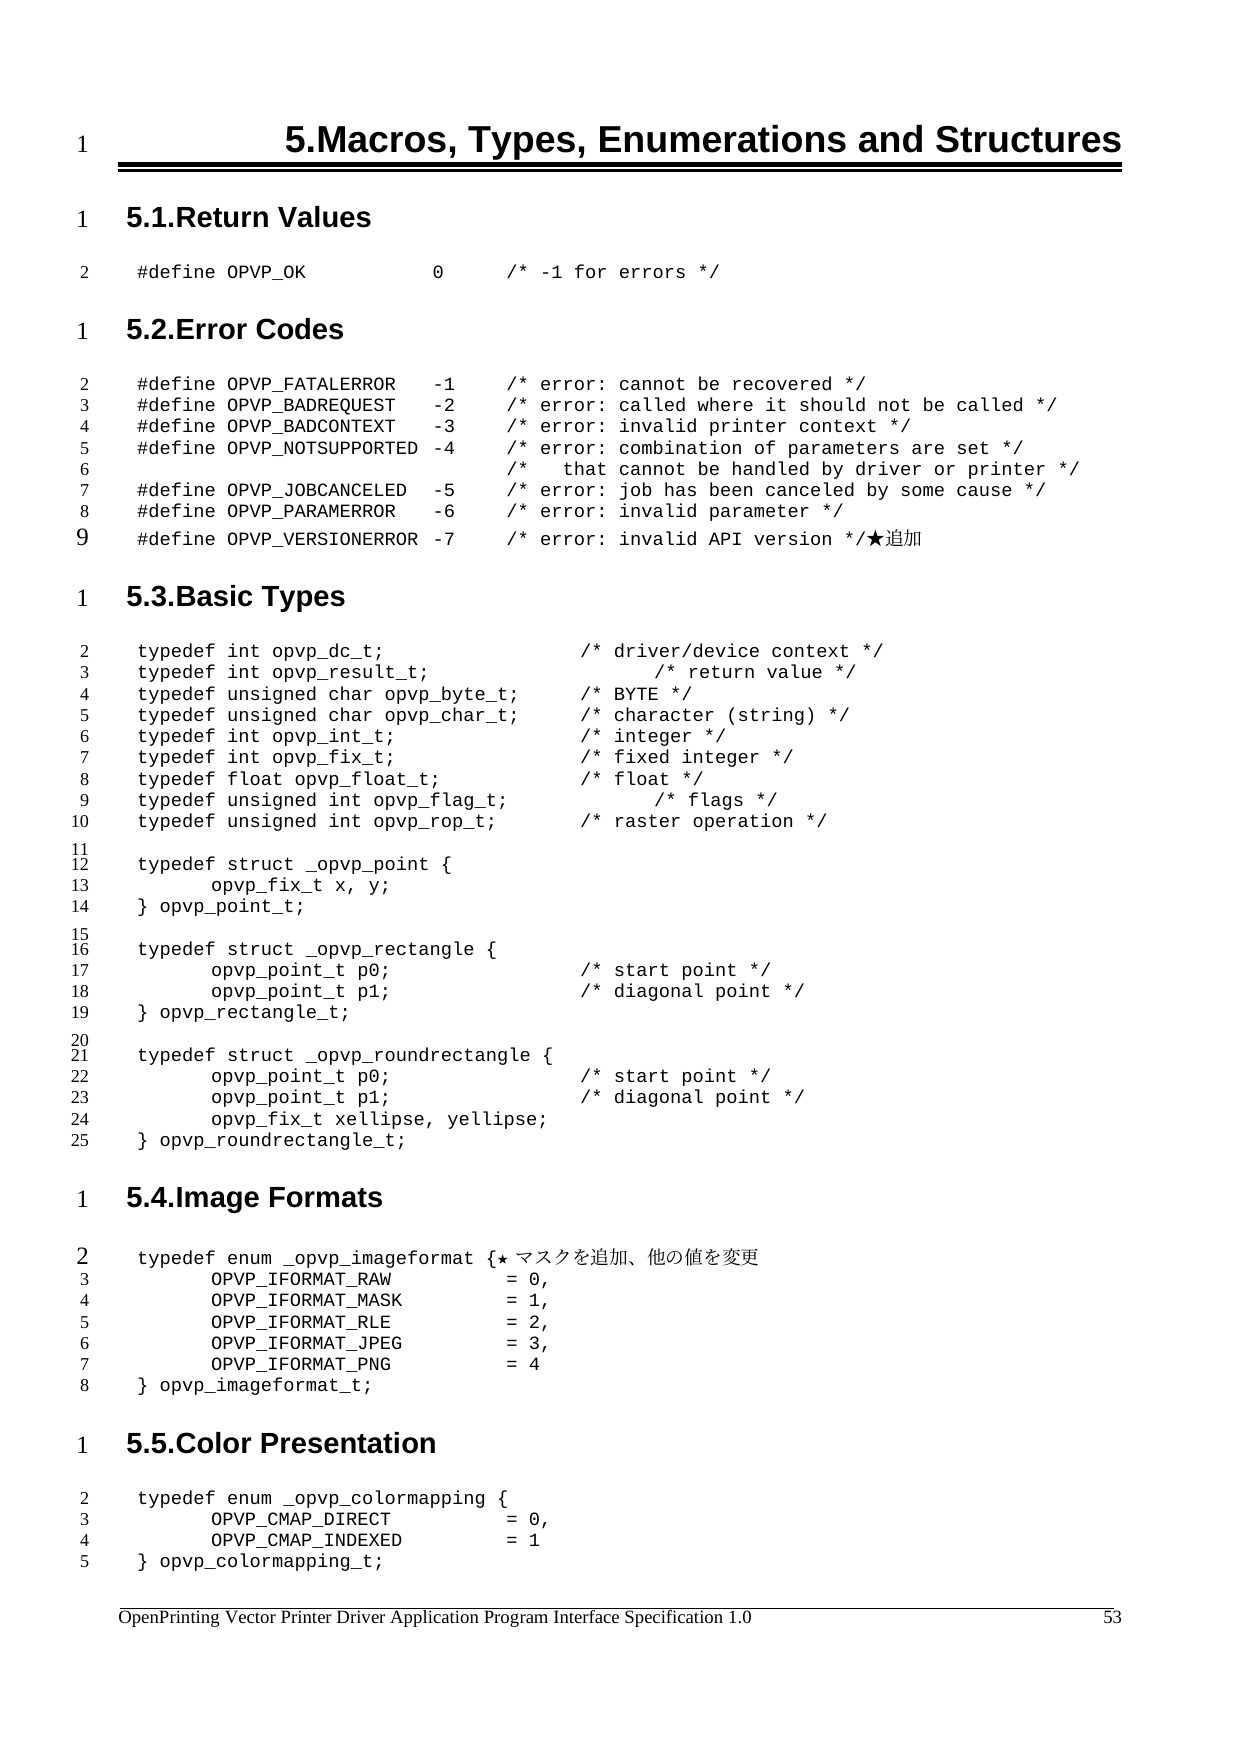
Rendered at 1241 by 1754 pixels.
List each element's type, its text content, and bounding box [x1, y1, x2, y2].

text typedef unsigned int opvp_rop_t; /* raster operation */ [137, 812, 1103, 833]
text /* that cannot be handled by driver or printer */ [137, 460, 1103, 481]
text OPVP_CMAP_INDEXED = 1 [137, 1531, 1103, 1552]
text typedef enum _opvp_imageformat {★マスクを追加、他の値を変更 [137, 1243, 1103, 1270]
text opvp_point_t p0; /* start point */ [137, 961, 1103, 982]
text OPVP_IFORMAT_RLE = 2, [137, 1313, 1103, 1334]
subtitle Error Codes [118, 313, 1122, 346]
text #define OPVP_PARAMERROR -6 /* error: invalid parameter */ [137, 502, 1103, 524]
text OPVP_IFORMAT_MASK = 1, [137, 1291, 1103, 1313]
text OPVP_CMAP_DIRECT = 0, [137, 1510, 1103, 1531]
text #define OPVP_BADCONTEXT -3 /* error: invalid printer context */ [137, 417, 1103, 439]
text #define OPVP_BADREQUEST -2 /* error: called where it should not be called */ [137, 396, 1103, 417]
text OPVP_IFORMAT_JPEG = 3, [137, 1334, 1103, 1355]
text opvp_point_t p1; /* diagonal point */ [137, 1088, 1103, 1109]
text typedef struct _opvp_roundrectangle { [137, 1046, 1103, 1067]
text typedef int opvp_fix_t; /* fixed integer */ [137, 748, 1103, 769]
text opvp_fix_t x, y; [137, 876, 1103, 897]
text typedef int opvp_dc_t; /* driver/device context */ [137, 642, 1103, 663]
text typedef int opvp_int_t; /* integer */ [137, 727, 1103, 748]
text OPVP_IFORMAT_PNG = 4 [137, 1355, 1103, 1376]
text typedef struct _opvp_rectangle { [137, 939, 1103, 961]
text } opvp_roundrectangle_t; [137, 1131, 1103, 1152]
text typedef enum _opvp_colormapping { [137, 1489, 1103, 1510]
text typedef unsigned int opvp_flag_t; /* flags */ [137, 791, 1103, 812]
text #define OPVP_FATALERROR -1 /* error: cannot be recovered */ [137, 375, 1103, 396]
text opvp_point_t p1; /* diagonal point */ [137, 982, 1103, 1003]
text typedef int opvp_result_t; /* return value */ [137, 663, 1103, 684]
text typedef float opvp_float_t; /* float */ [137, 769, 1103, 791]
text #define OPVP_OK 0 /* -1 for errors */ [137, 263, 1103, 284]
text opvp_fix_t xellipse, yellipse; [137, 1109, 1103, 1131]
text } opvp_colormapping_t; [137, 1552, 1103, 1574]
text typedef unsigned char opvp_byte_t; /* BYTE */ [137, 684, 1103, 706]
text typedef unsigned char opvp_char_t; /* character (string) */ [137, 706, 1103, 727]
text OPVP_IFORMAT_RAW = 0, [137, 1270, 1103, 1291]
subtitle Color Presentation [118, 1427, 1122, 1459]
subtitle Return Values [118, 201, 1122, 233]
text } opvp_point_t; [137, 897, 1103, 918]
text } opvp_rectangle_t; [137, 1003, 1103, 1024]
subtitle Image Formats [118, 1181, 1122, 1214]
text #define OPVP_VERSIONERROR -7 /* error: invalid API version */★追加 [137, 524, 1103, 551]
text #define OPVP_NOTSUPPORTED -4 /* error: combination of parameters are set */ [137, 439, 1103, 460]
subtitle Macros, Types, Enumerations and Structures [118, 118, 1122, 162]
text opvp_point_t p0; /* start point */ [137, 1067, 1103, 1088]
text typedef struct _opvp_point { [137, 854, 1103, 876]
text } opvp_imageformat_t; [137, 1376, 1103, 1398]
text #define OPVP_JOBCANCELED -5 /* error: job has been canceled by some cause */ [137, 481, 1103, 502]
subtitle Basic Types [118, 580, 1122, 613]
